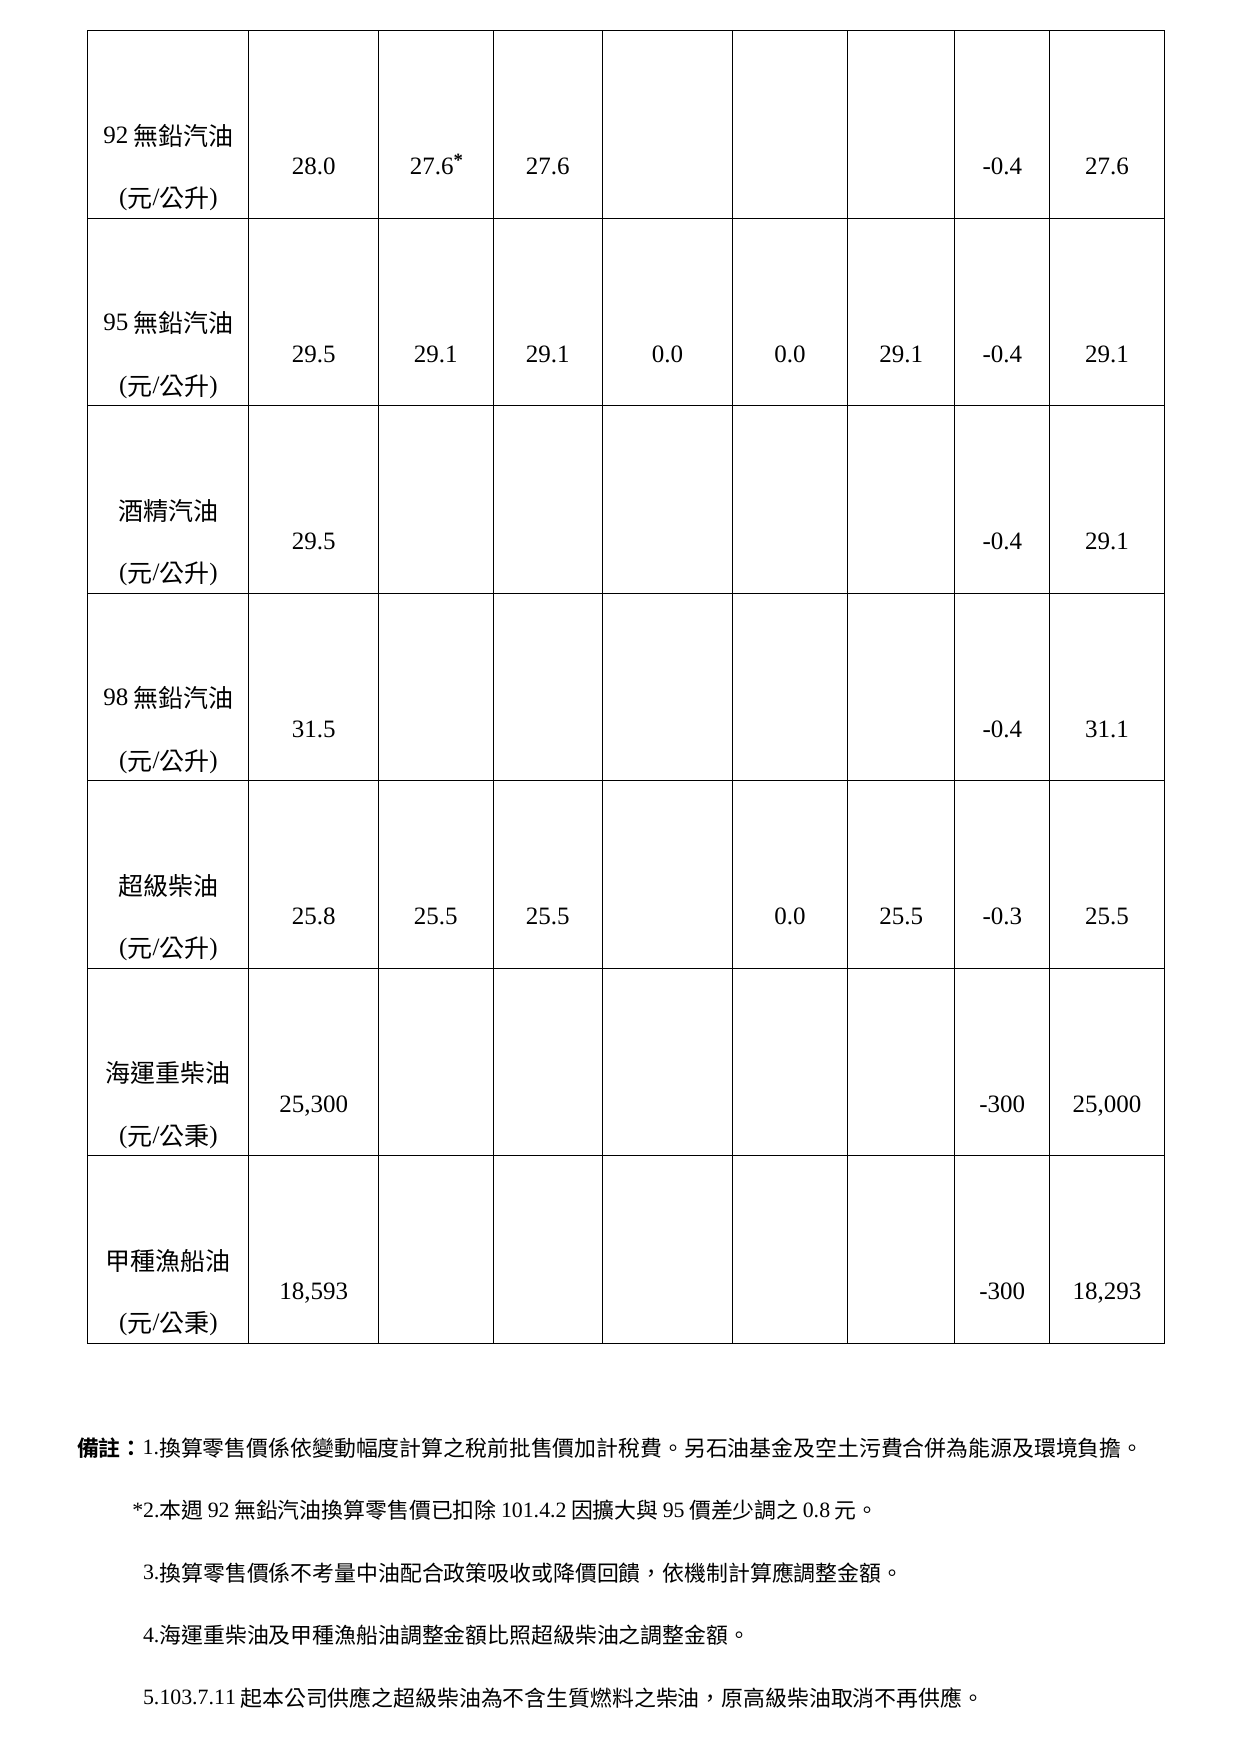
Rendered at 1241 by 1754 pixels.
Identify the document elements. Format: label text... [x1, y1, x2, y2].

table_cell 95無鉛汽油(元/公升) [88, 219, 248, 405]
table_cell 甲種漁船油(元/公秉) [88, 1156, 248, 1343]
table_cell 18,593 [249, 1156, 378, 1343]
table_cell 25.5 [379, 781, 493, 968]
table_cell -0.4 [955, 594, 1049, 780]
text *2.本週92無鉛汽油換算零售價已扣除101.4.2因擴大與95價差少調之0.8元。 [113, 1468, 1175, 1530]
table_cell [848, 969, 954, 1155]
table_cell 28.0 [249, 31, 378, 218]
table_cell 海運重柴油(元/公秉) [88, 969, 248, 1155]
text 備註：1.換算零售價係依變動幅度計算之稅前批售價加計稅費。另石油基金及空土污費合併為能源及環境負擔。 [77, 1405, 1175, 1468]
table_cell 25.8 [249, 781, 378, 968]
table_cell [494, 594, 602, 780]
table_cell [603, 1156, 732, 1343]
table_cell [848, 594, 954, 780]
table_cell [733, 31, 847, 218]
table_cell [848, 31, 954, 218]
table_cell 超級柴油 (元/公升) [88, 781, 248, 968]
table_cell 29.5 [249, 406, 378, 593]
table_cell [733, 406, 847, 593]
table_cell 0.0 [733, 219, 847, 405]
table_cell [848, 1156, 954, 1343]
table_cell [603, 594, 732, 780]
table_cell 酒精汽油 (元/公升) [88, 406, 248, 593]
table_cell [379, 594, 493, 780]
table_cell 29.5 [249, 219, 378, 405]
table_cell [379, 1156, 493, 1343]
table_cell 31.1 [1050, 594, 1164, 780]
table_cell 25.5 [1050, 781, 1164, 968]
table_cell [494, 1156, 602, 1343]
table_cell 29.1 [1050, 406, 1164, 593]
table_cell 25,000 [1050, 969, 1164, 1155]
table_cell 29.1 [1050, 219, 1164, 405]
table_cell [494, 406, 602, 593]
table_cell 27.6 [494, 31, 602, 218]
table_cell [603, 406, 732, 593]
table_cell -0.4 [955, 406, 1049, 593]
table_cell -300 [955, 1156, 1049, 1343]
table_cell 31.5 [249, 594, 378, 780]
table_cell -0.3 [955, 781, 1049, 968]
table_cell [603, 969, 732, 1155]
table_cell [603, 781, 732, 968]
table_cell 29.1 [379, 219, 493, 405]
table_cell [494, 969, 602, 1155]
table_cell 25.5 [848, 781, 954, 968]
table_cell [733, 594, 847, 780]
text 5.103.7.11起本公司供應之超級柴油為不含生質燃料之柴油，原高級柴油取消不再供應。 [143, 1655, 1175, 1718]
table_cell [848, 406, 954, 593]
table_cell 18,293 [1050, 1156, 1164, 1343]
table_cell [733, 1156, 847, 1343]
table_cell 29.1 [494, 219, 602, 405]
table_cell 98無鉛汽油(元/公升) [88, 594, 248, 780]
table_cell [379, 406, 493, 593]
table_cell -0.4 [955, 219, 1049, 405]
table_cell 29.1 [848, 219, 954, 405]
table_cell 27.6 [1050, 31, 1164, 218]
table_cell [603, 31, 732, 218]
table_cell 0.0 [603, 219, 732, 405]
text 4.海運重柴油及甲種漁船油調整金額比照超級柴油之調整金額。 [143, 1593, 1175, 1655]
table_cell -0.4 [955, 31, 1049, 218]
table_cell 92無鉛汽油(元/公升) [88, 31, 248, 218]
table_cell -300 [955, 969, 1049, 1155]
table_cell 0.0 [733, 781, 847, 968]
table_cell [379, 969, 493, 1155]
table_cell [733, 969, 847, 1155]
table_cell 25.5 [494, 781, 602, 968]
table_cell 25,300 [249, 969, 378, 1155]
table_cell 27.6* [379, 31, 493, 218]
text 3.換算零售價係不考量中油配合政策吸收或降價回饋，依機制計算應調整金額。 [143, 1530, 1175, 1593]
